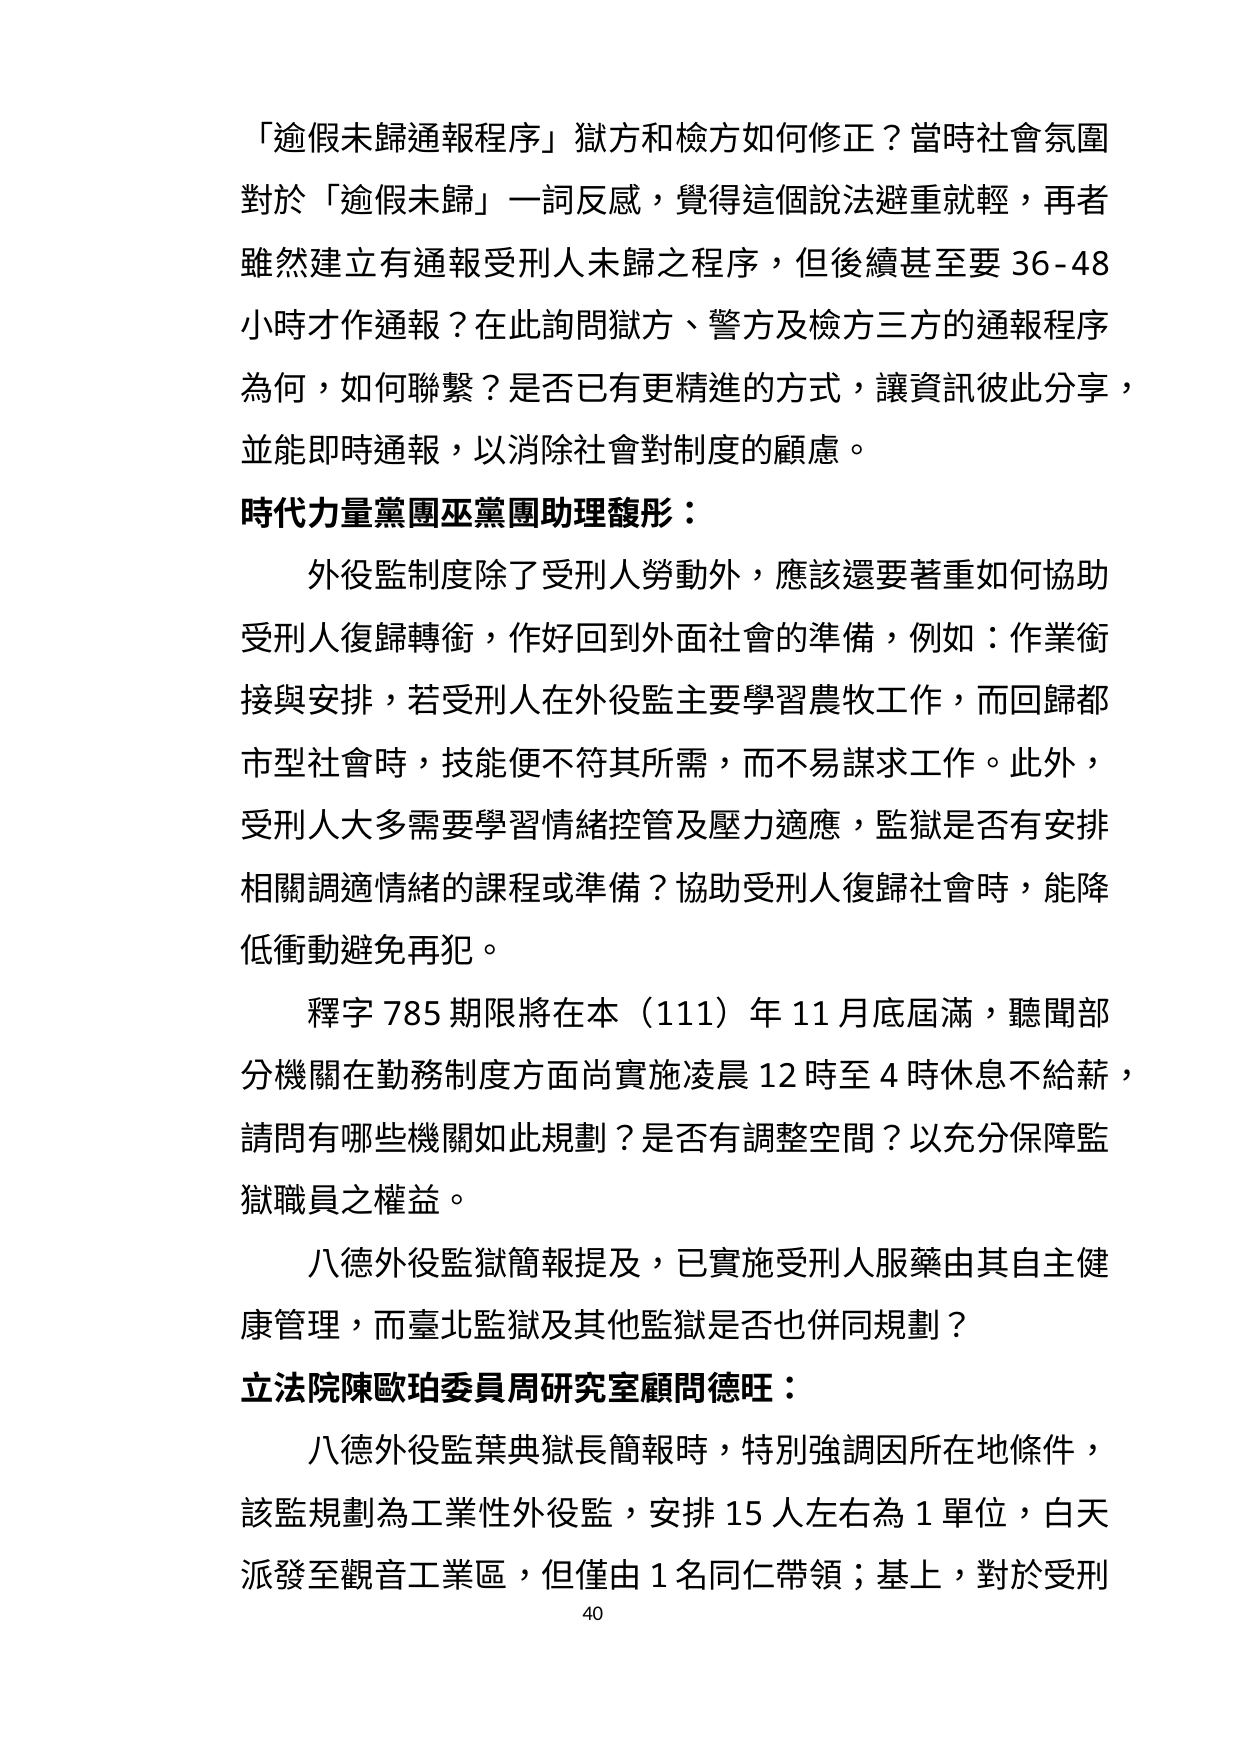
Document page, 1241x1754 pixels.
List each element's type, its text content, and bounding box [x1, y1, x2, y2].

text 外役監制度除了受刑人勞動外，應該還要著重如何協助受刑人復歸轉銜，作好回到外面社會的準備，例如：作業銜接與安排，若受刑人在外役監主要學習農牧工作，而回歸都市型社會時，技能便不符其所需，而不易謀求工作。此外，受刑人大多需要學習情緒控管及壓力適應，監獄是否有安排相關調適情緒的課程或準備？協助受刑人復歸社會時，能降低衝動避免再犯。 [240, 532, 1110, 969]
text 八德外役監獄簡報提及，已實施受刑人服藥由其自主健康管理，而臺北監獄及其他監獄是否也併同規劃？ [240, 1219, 1110, 1344]
text 釋字785期限將在本（111）年11月底屆滿，聽聞部分機關在勤務制度方面尚實施凌晨12時至4時休息不給薪，請問有哪些機關如此規劃？是否有調整空間？以充分保障監獄職員之權益。 [240, 969, 1110, 1219]
text 時代力量黨團巫黨團助理馥彤： [240, 469, 1110, 532]
text 八德外役監葉典獄長簡報時，特別強調因所在地條件，該監規劃為工業性外役監，安排15人左右為1單位，白天派發至觀音工業區，但僅由1名同仁帶領；基上，對於受刑 [240, 1407, 1110, 1594]
text 肇於2名員警遇害，立法院相當關切外役監修法的議題。陳歐珀委員也相當關心修法前，行政作為的改變，尤其在「逾假未歸通報程序」獄方和檢方如何修正？當時社會氛圍對於「逾假未歸」一詞反感，覺得這個說法避重就輕，再者雖然建立有通報受刑人未歸之程序，但後續甚至要36-48小時才作通報？在此詢問獄方、警方及檢方三方的通報程序為何，如何聯繫？是否已有更精進的方式，讓資訊彼此分享，並能即時通報，以消除社會對制度的顧慮。 [240, 94, 1110, 469]
text 立法院陳歐珀委員周研究室顧問德旺： [240, 1344, 1110, 1407]
